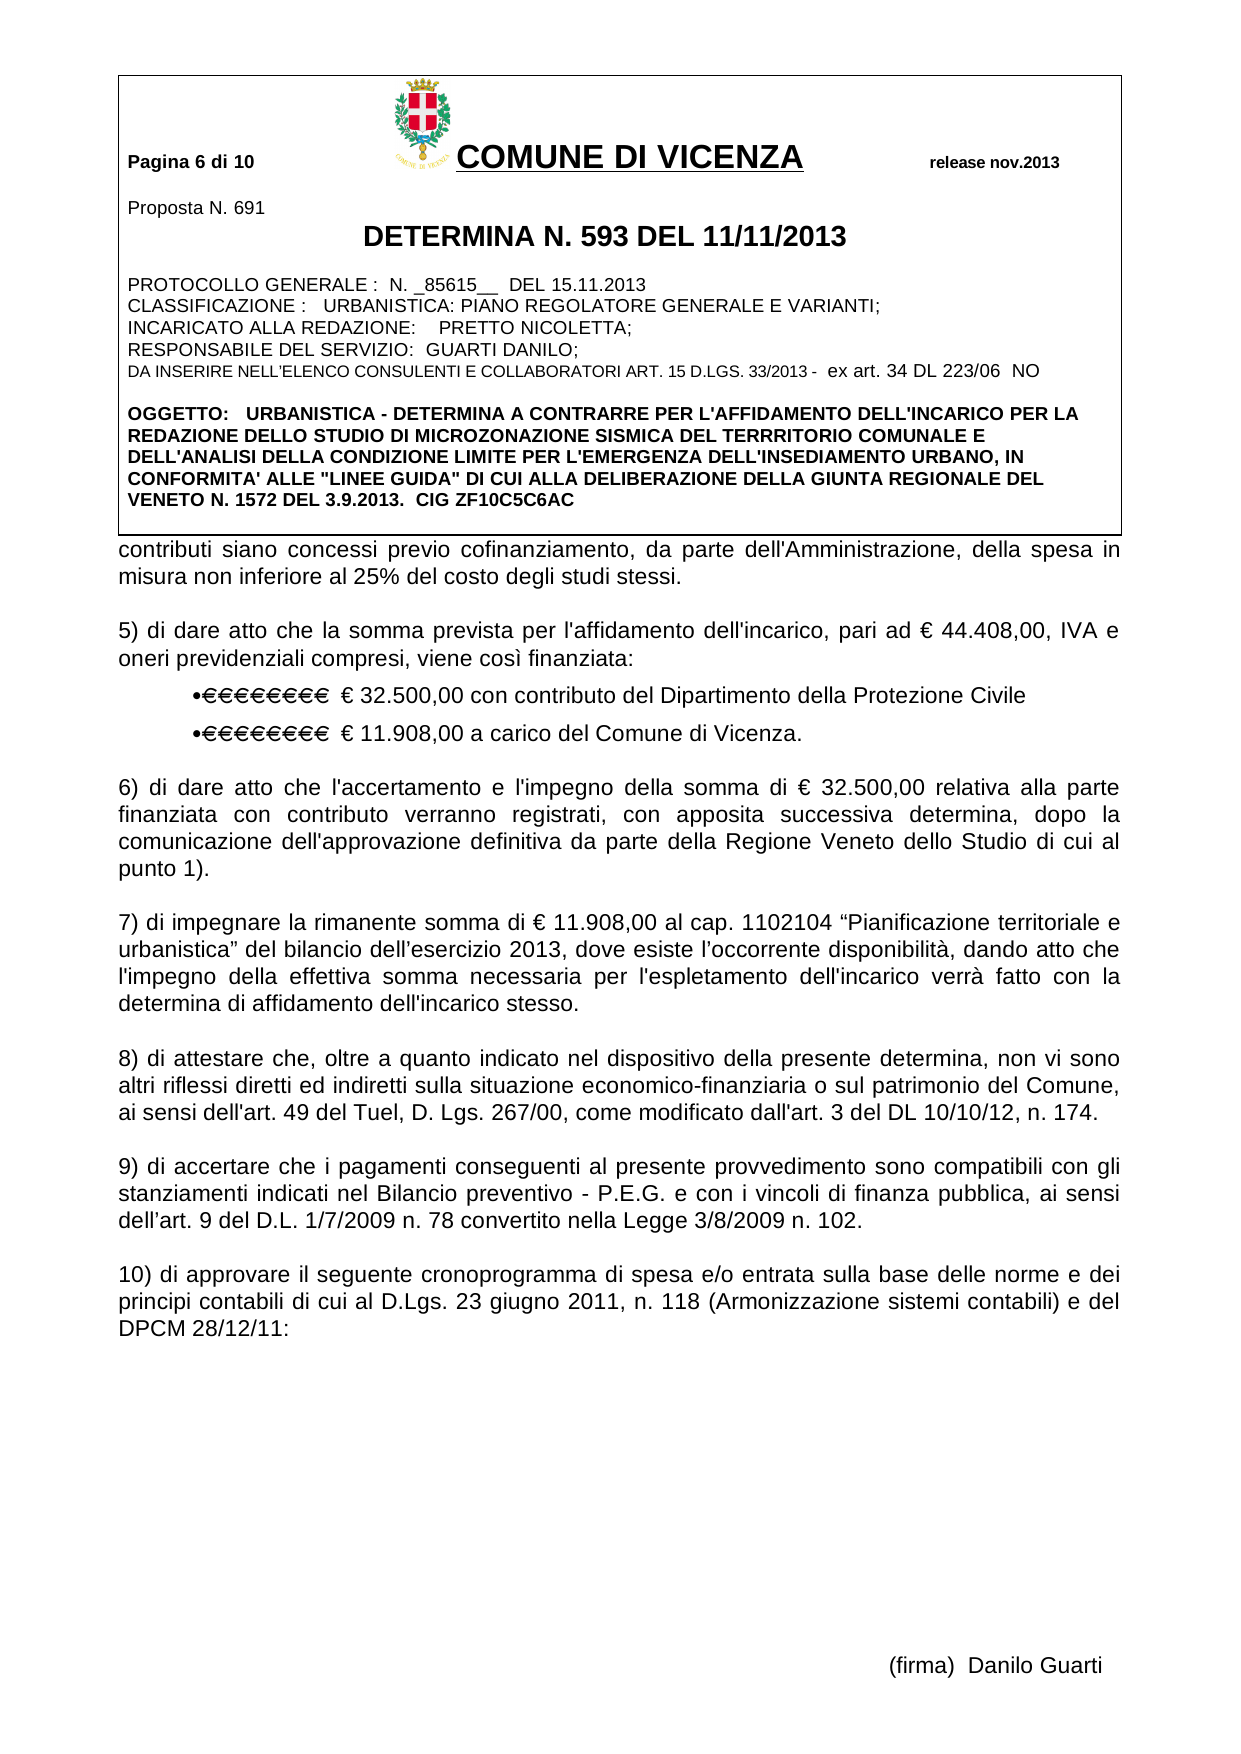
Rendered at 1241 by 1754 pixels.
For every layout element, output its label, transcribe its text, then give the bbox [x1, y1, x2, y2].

text contributi siano concessi previo cofinanziamento, da parte dell'Amministrazione, della spesa in misura non inferiore al 25% del costo degli studi stessi. [118, 536, 1122, 590]
text · € 32.500,00 con contributo del Dipartimento della Protezione Civile [193, 681, 1122, 708]
text 6) di dare atto che l'accertamento e l'impegno della somma di € 32.500,00 relativa alla parte finanziata con contributo verranno registrati, con apposita successiva determina, dopo la comunicazione dell'approvazione definitiva da parte della Regione Veneto dello Studio di cui al punto 1). [118, 773, 1122, 881]
text 10) di approvare il seguente cronoprogramma di spesa e/o entrata sulla base delle norme e dei principi contabili di cui al D.Lgs. 23 giugno 2011, n. 118 (Armonizzazione sistemi contabili) e del DPCM 28/12/11: [118, 1261, 1122, 1342]
picture [394, 78, 451, 169]
text 5) di dare atto che la somma prevista per l'affidamento dell'incarico, pari ad € 44.408,00, IVA e oneri previdenziali compresi, viene così finanziata: [118, 617, 1122, 671]
text 7) di impegnare la rimanente somma di € 11.908,00 al cap. 1102104 “Pianificazione territoriale e urbanistica” del bilancio dell’esercizio 2013, dove esiste l’occorrente disponibilità, dando atto che l'impegno della effettiva somma necessaria per l'espletamento dell'incarico verrà fatto con la determina di affidamento dell'incarico stesso. [118, 908, 1122, 1017]
text · € 11.908,00 a carico del Comune di Vicenza. [193, 719, 1122, 746]
text 8) di attestare che, oltre a quanto indicato nel dispositivo della presente determina, non vi sono altri riflessi diretti ed indiretti sulla situazione economico-finanziaria o sul patrimonio del Comune, ai sensi dell'art. 49 del Tuel, D. Lgs. 267/00, come modificato dall'art. 3 del DL 10/10/12, n. 174. [118, 1044, 1122, 1125]
text 9) di accertare che i pagamenti conseguenti al presente provvedimento sono compatibili con gli stanziamenti indicati nel Bilancio preventivo - P.E.G. e con i vincoli di finanza pubblica, ai sensi dell’art. 9 del D.L. 1/7/2009 n. 78 convertito nella Legge 3/8/2009 n. 102. [118, 1152, 1122, 1233]
